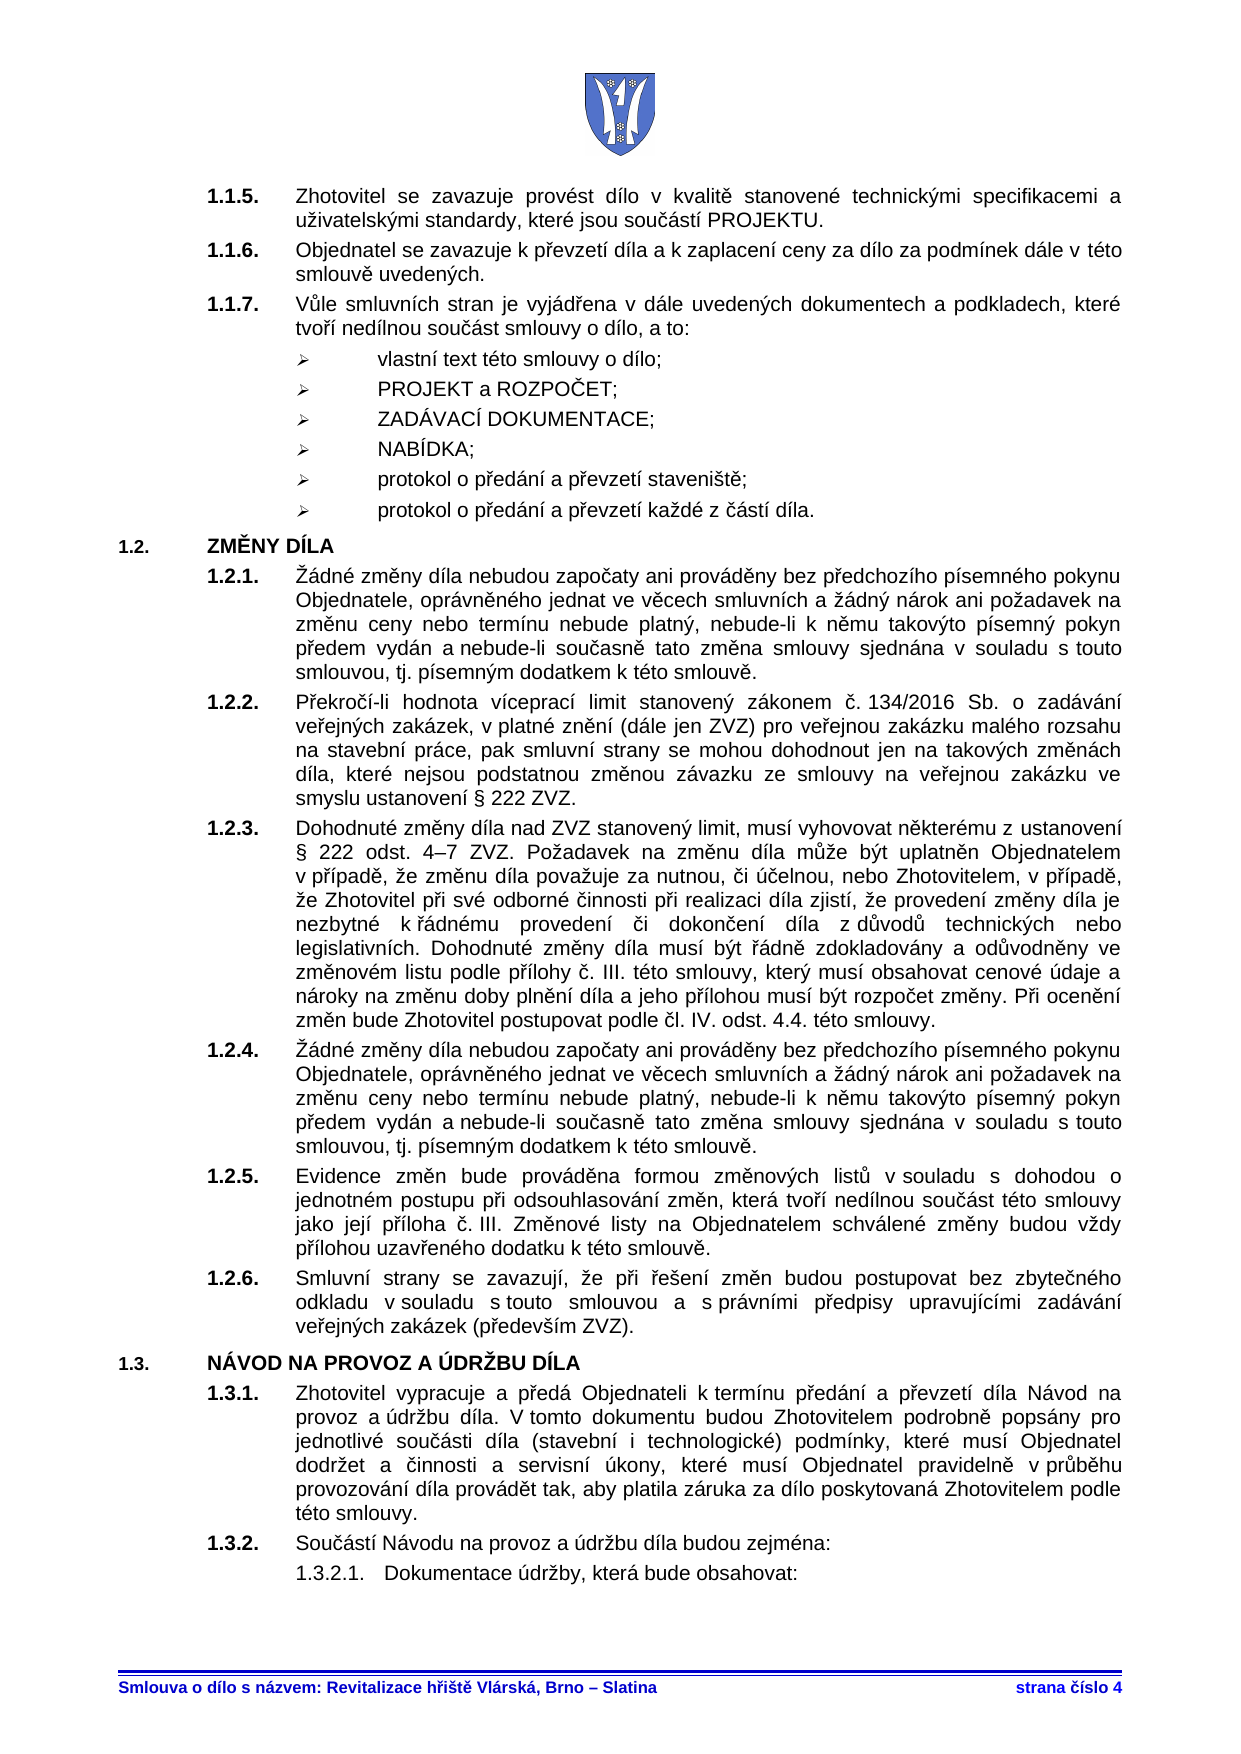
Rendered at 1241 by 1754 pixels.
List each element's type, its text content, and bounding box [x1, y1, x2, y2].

list NABÍDKA; [295, 437, 1122, 461]
subtitle NÁVOD NA PROVOZ A ÚDRŽBU DÍLA [118, 1351, 1122, 1374]
list vlastní text této smlouvy o dílo; [295, 346, 1122, 370]
subtitle Zhotovitel vypracuje a předá Objednateli k termínu předání a převzetí díla Návod na provoz a údržbu díla. V tomto dokumentu budou Zhotovitelem podrobně popsány pro jednotlivé součásti díla (stavební i technologické) podmínky, které musí Objednatel dodržet a činnosti a servisní úkony, které musí Objednatel pravidelně v průběhu provozování díla provádět tak, aby platila záruka za dílo poskytovaná Zhotovitelem podle této smlouvy. [207, 1381, 1122, 1524]
subtitle Žádné změny díla nebudou započaty ani prováděny bez předchozího písemného pokynu Objednatele, oprávněného jednat ve věcech smluvních a žádný nárok ani požadavek na změnu ceny nebo termínu nebude platný, nebude-li k němu takovýto písemný pokyn předem vydán a nebude-li současně tato změna smlouvy sjednána v souladu s touto smlouvou, tj. písemným dodatkem k této smlouvě. [207, 564, 1122, 684]
subtitle Zhotovitel se zavazuje provést dílo v kvalitě stanovené technickými specifikacemi a uživatelskými standardy, které jsou součástí PROJEKTU. [207, 184, 1122, 232]
subtitle Evidence změn bude prováděna formou změnových listů v souladu s dohodou o jednotném postupu při odsouhlasování změn, která tvoří nedílnou součást této smlouvy jako její příloha č. III. Změnové listy na Objednatelem schválené změny budou vždy přílohou uzavřeného dodatku k této smlouvě. [207, 1164, 1122, 1260]
subtitle Vůle smluvních stran je vyjádřena v dále uvedených dokumentech a podkladech, které tvoří nedílnou součást smlouvy o dílo, a to: [207, 292, 1122, 340]
subtitle Dokumentace údržby, která bude obsahovat: [295, 1561, 1122, 1585]
list protokol o předání a převzetí každé z částí díla. [295, 497, 1122, 521]
subtitle Dohodnuté změny díla nad ZVZ stanovený limit, musí vyhovovat některému z ustanovení § 222 odst. 4–7 ZVZ. Požadavek na změnu díla může být uplatněn Objednatelem v případě, že změnu díla považuje za nutnou, či účelnou, nebo Zhotovitelem, v případě, že Zhotovitel při své odborné činnosti při realizaci díla zjistí, že provedení změny díla je nezbytné k řádnému provedení či dokončení díla z důvodů technických nebo legislativních. Dohodnuté změny díla musí být řádně zdokladovány a odůvodněny ve změnovém listu podle přílohy č. III. této smlouvy, který musí obsahovat cenové údaje a nároky na změnu doby plnění díla a jeho přílohou musí být rozpočet změny. Při ocenění změn bude Zhotovitel postupovat podle čl. IV. odst. 4.4. této smlouvy. [207, 816, 1122, 1032]
subtitle Součástí Návodu na provoz a údržbu díla budou zejména: [207, 1531, 1122, 1555]
list protokol o předání a převzetí staveniště; [295, 467, 1122, 491]
list PROJEKT a ROZPOČET; [295, 377, 1122, 401]
subtitle ZMĚNY DÍLA [118, 534, 1122, 558]
subtitle Objednatel se zavazuje k převzetí díla a k zaplacení ceny za dílo za podmínek dále v této smlouvě uvedených. [207, 238, 1122, 286]
list zadávací dokumentace; [295, 407, 1122, 431]
picture [585, 73, 655, 156]
subtitle Překročí-li hodnota víceprací limit stanovený zákonem č. 134/2016 Sb. o zadávání veřejných zakázek, v platné znění (dále jen ZVZ) pro veřejnou zakázku malého rozsahu na stavební práce, pak smluvní strany se mohou dohodnout jen na takových změnách díla, které nejsou podstatnou změnou závazku ze smlouvy na veřejnou zakázku ve smyslu ustanovení § 222 ZVZ. [207, 690, 1122, 810]
subtitle Žádné změny díla nebudou započaty ani prováděny bez předchozího písemného pokynu Objednatele, oprávněného jednat ve věcech smluvních a žádný nárok ani požadavek na změnu ceny nebo termínu nebude platný, nebude-li k němu takovýto písemný pokyn předem vydán a nebude-li současně tato změna smlouvy sjednána v souladu s touto smlouvou, tj. písemným dodatkem k této smlouvě. [207, 1038, 1122, 1158]
subtitle Smluvní strany se zavazují, že při řešení změn budou postupovat bez zbytečného odkladu v souladu s touto smlouvou a s právními předpisy upravujícími zadávání veřejných zakázek (především ZVZ). [207, 1266, 1122, 1338]
